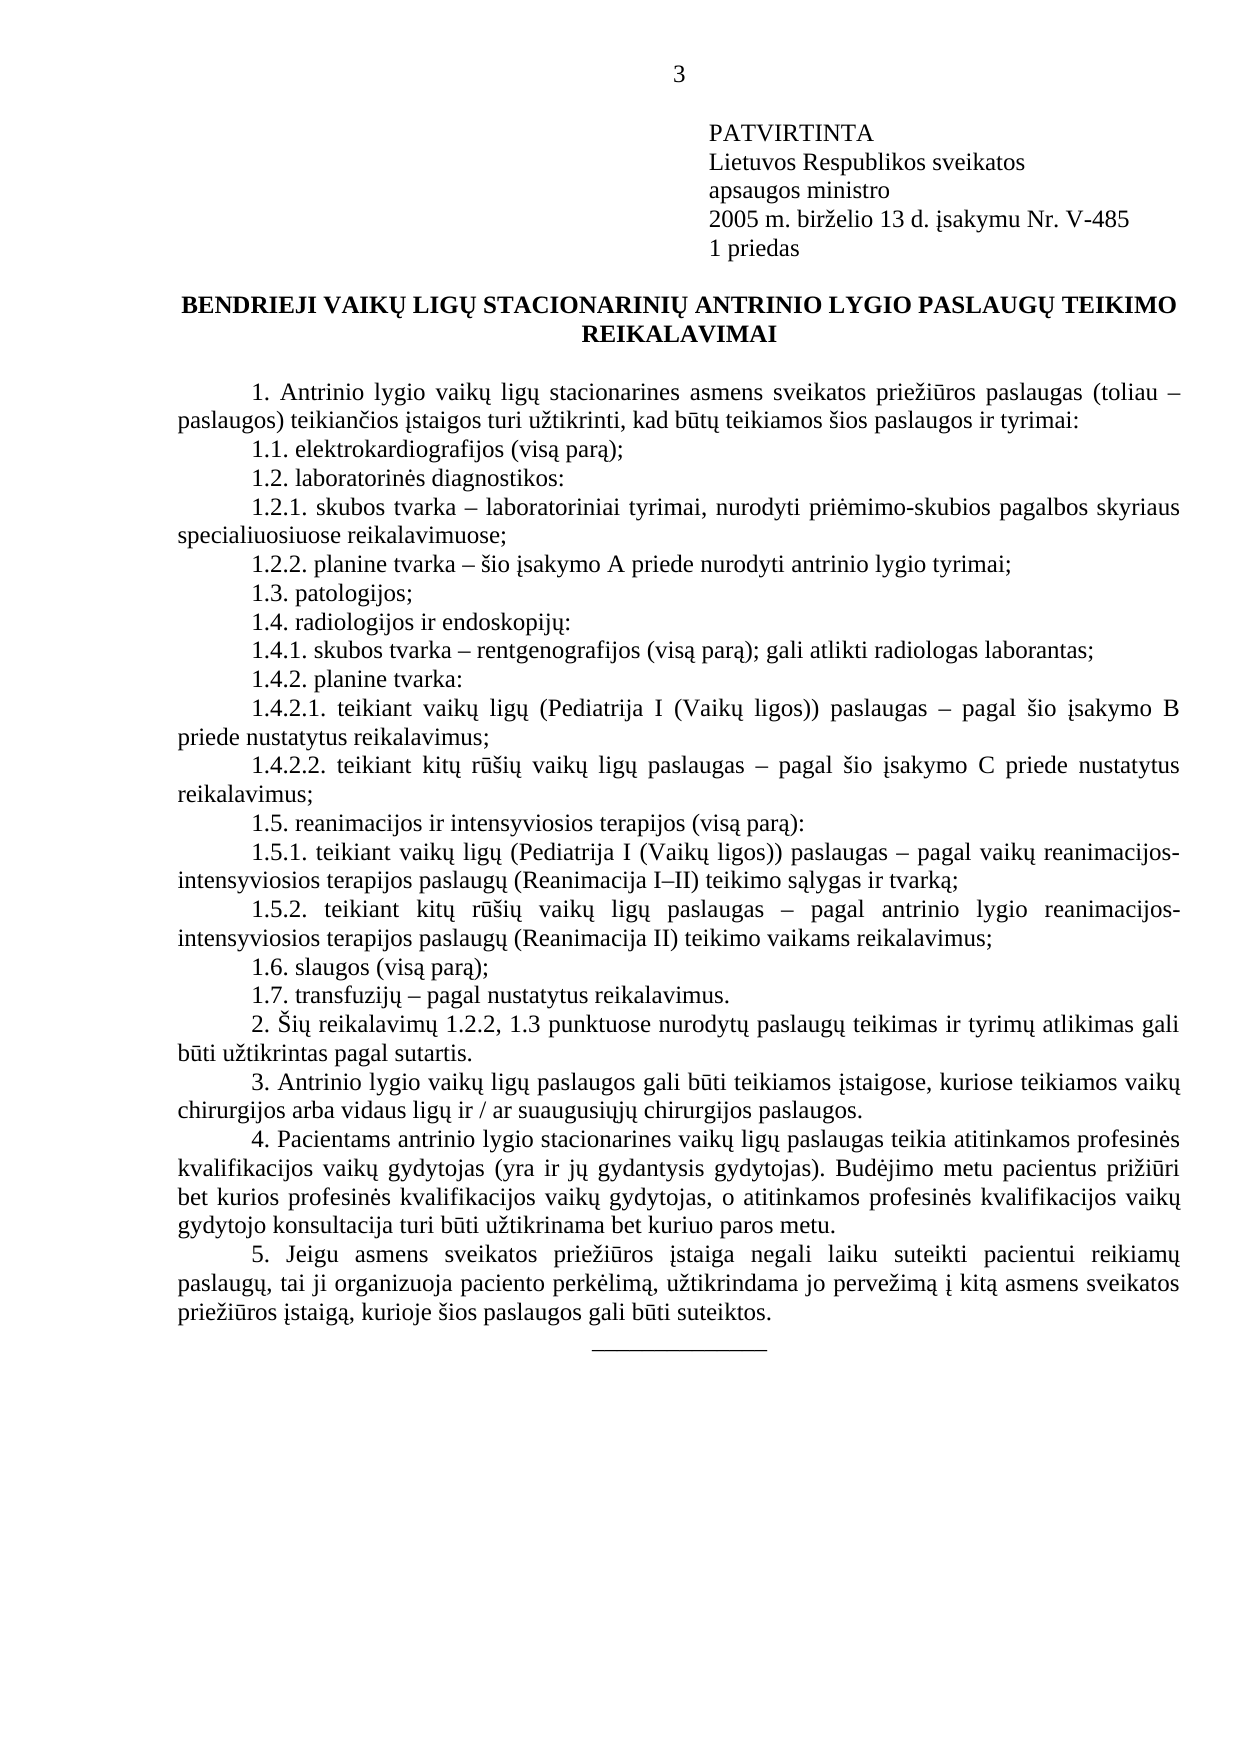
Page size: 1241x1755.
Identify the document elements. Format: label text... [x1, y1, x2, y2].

text 1.5.1. teikiant vaikų ligų (Pediatrija I (Vaikų ligos)) paslaugas – pagal vaikų reanimacijos-intensyviosios terapijos paslaugų (Reanimacija I–II) teikimo sąlygas ir tvarką; [177, 837, 1181, 894]
text 1.4. radiologijos ir endoskopijų: [177, 607, 1181, 636]
text 5. Jeigu asmens sveikatos priežiūros įstaiga negali laiku suteikti pacientui reikiamų paslaugų, tai ji organizuoja paciento perkėlimą, užtikrindama jo pervežimą į kitą asmens sveikatos priežiūros įstaigą, kurioje šios paslaugos gali būti suteiktos. [177, 1239, 1181, 1326]
text 1.3. patologijos; [177, 578, 1181, 607]
text 4. Pacientams antrinio lygio stacionarines vaikų ligų paslaugas teikia atitinkamos profesinės kvalifikacijos vaikų gydytojas (yra ir jų gydantysis gydytojas). Budėjimo metu pacientus prižiūri bet kurios profesinės kvalifikacijos vaikų gydytojas, o atitinkamos profesinės kvalifikacijos vaikų gydytojo konsultacija turi būti užtikrinama bet kuriuo paros metu. [177, 1124, 1181, 1239]
text 1.6. slaugos (visą parą); [177, 952, 1181, 981]
text 1.2.1. skubos tvarka – laboratoriniai tyrimai, nurodyti priėmimo-skubios pagalbos skyriaus specialiuosiuose reikalavimuose; [177, 492, 1181, 549]
text 3. Antrinio lygio vaikų ligų paslaugos gali būti teikiamos įstaigose, kuriose teikiamos vaikų chirurgijos arba vidaus ligų ir / ar suaugusiųjų chirurgijos paslaugos. [177, 1067, 1181, 1124]
text 1.2.2. planine tvarka – šio įsakymo A priede nurodyti antrinio lygio tyrimai; [177, 549, 1181, 578]
text Lietuvos Respublikos sveikatos [177, 147, 1181, 176]
text 1.5. reanimacijos ir intensyviosios terapijos (visą parą): [177, 808, 1181, 837]
text 1. Antrinio lygio vaikų ligų stacionarines asmens sveikatos priežiūros paslaugas (toliau – paslaugos) teikiančios įstaigos turi užtikrinti, kad būtų teikiamos šios paslaugos ir tyrimai: [177, 377, 1181, 434]
text 2. Šių reikalavimų 1.2.2, 1.3 punktuose nurodytų paslaugų teikimas ir tyrimų atlikimas gali būti užtikrintas pagal sutartis. [177, 1009, 1181, 1067]
text BENDRIEJI VAIKŲ LIGŲ STACIONARINIŲ ANTRINIO LYGIO PASLAUGŲ TEIKIMO REIKALAVIMAI [177, 291, 1181, 348]
text apsaugos ministro [177, 176, 1181, 204]
text 1.2. laboratorinės diagnostikos: [177, 463, 1181, 492]
text 2005 m. birželio 13 d. įsakymu Nr. V-485 [177, 204, 1181, 233]
text PATVIRTINTA [709, 118, 1181, 147]
text 1.4.1. skubos tvarka – rentgenografijos (visą parą); gali atlikti radiologas laborantas; [177, 636, 1181, 664]
text 1.4.2.1. teikiant vaikų ligų (Pediatrija I (Vaikų ligos)) paslaugas – pagal šio įsakymo B priede nustatytus reikalavimus; [177, 693, 1181, 751]
text 1.1. elektrokardiografijos (visą parą); [177, 434, 1181, 463]
text 1.7. transfuzijų – pagal nustatytus reikalavimus. [177, 981, 1181, 1009]
text ______________ [177, 1326, 1181, 1354]
text 1.4.2.2. teikiant kitų rūšių vaikų ligų paslaugas – pagal šio įsakymo C priede nustatytus reikalavimus; [177, 751, 1181, 808]
text 1 priedas [177, 233, 1181, 262]
text 1.5.2. teikiant kitų rūšių vaikų ligų paslaugas – pagal antrinio lygio reanimacijos-intensyviosios terapijos paslaugų (Reanimacija II) teikimo vaikams reikalavimus; [177, 894, 1181, 952]
text 1.4.2. planine tvarka: [177, 664, 1181, 693]
